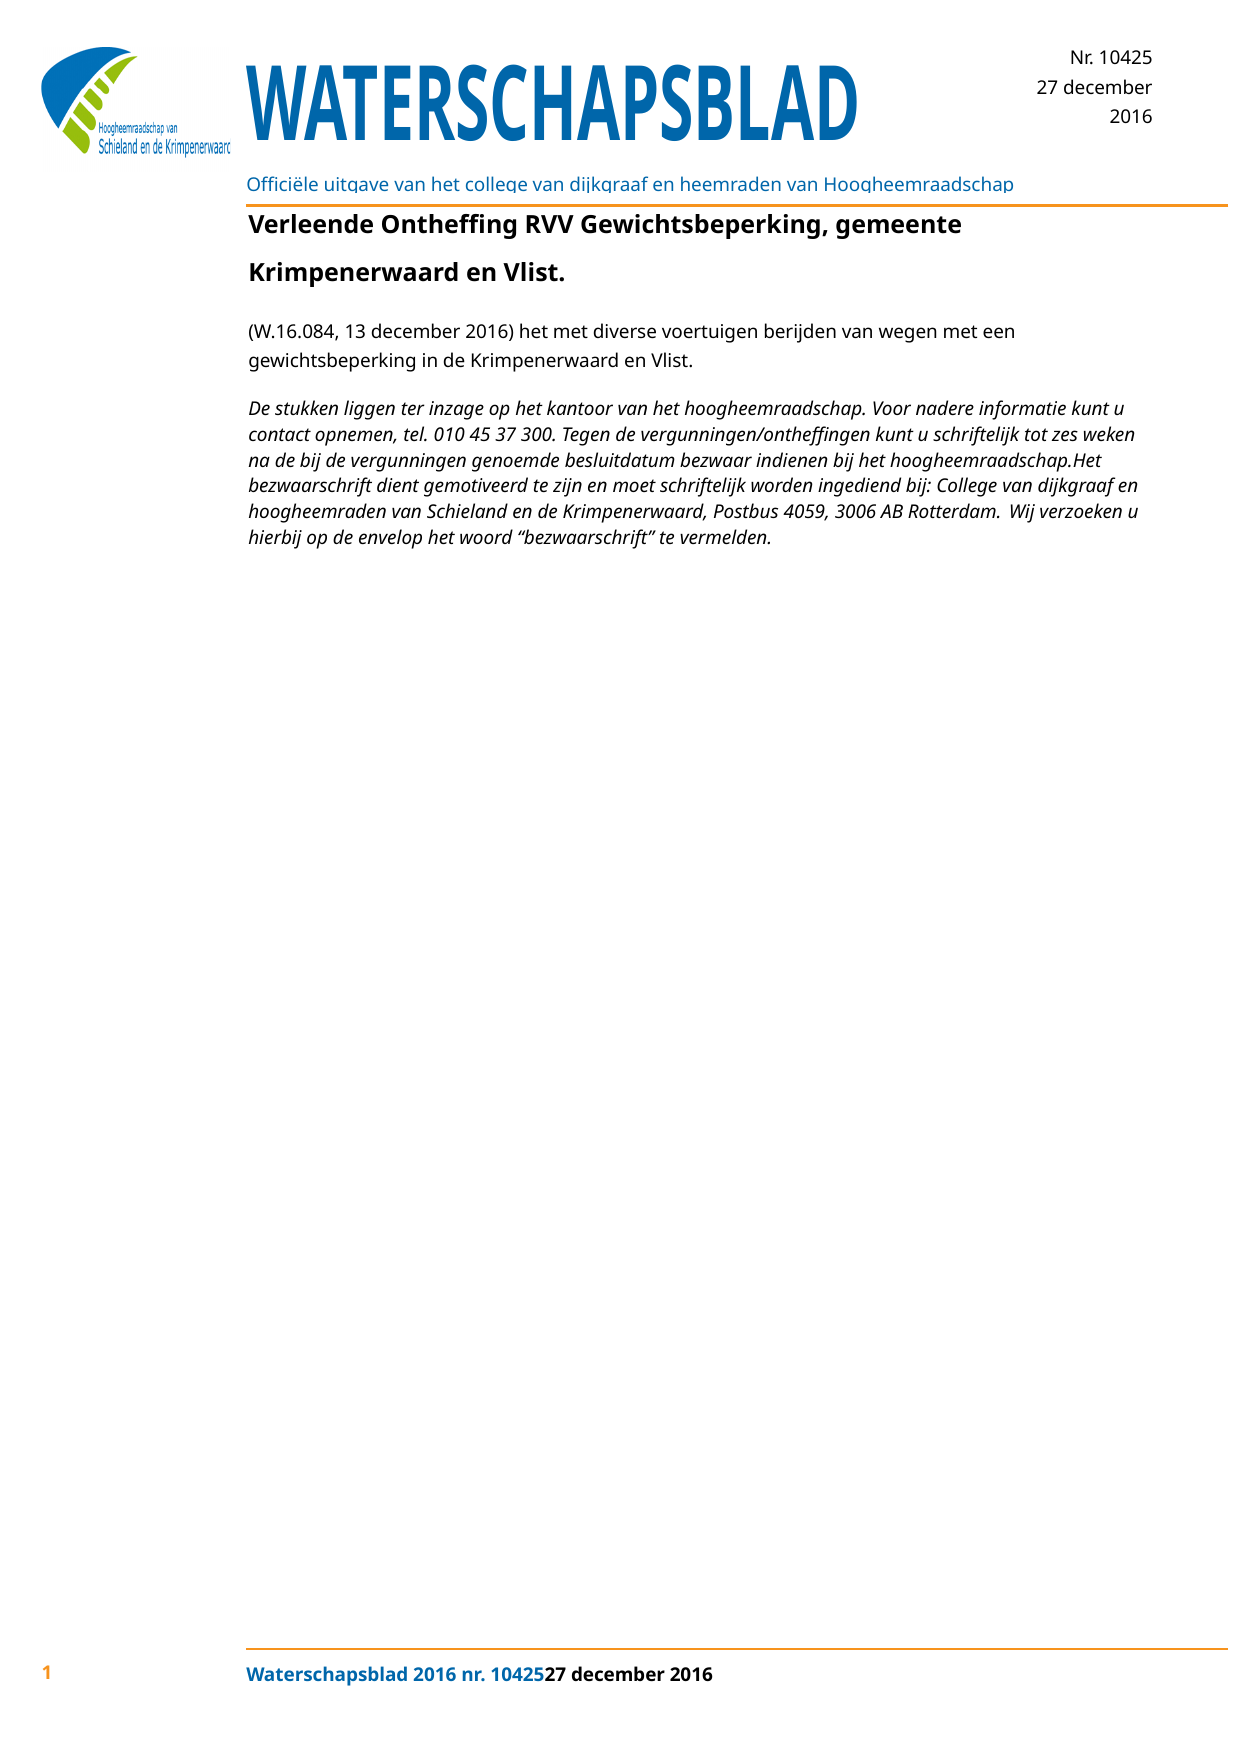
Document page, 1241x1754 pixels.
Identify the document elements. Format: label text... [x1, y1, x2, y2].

text Verleende Ontheffing RVV Gewichtsbeperking, gemeente Krimpenerwaard en Vlist. [248, 207, 1152, 288]
text De stukken liggen ter inzage op het kantoor van het hoogheemraadschap. Voor nadere informatie kunt u contact opnemen, tel. 010 45 37 300. Tegen de vergunningen/ontheffingen kunt u schriftelijk tot zes weken na de bij de vergunningen genoemde besluitdatum bezwaar indienen bij het hoogheemraadschap.Het bezwaarschrift dient gemotiveerd te zijn en moet schriftelijk worden ingediend bij: College van dijkgraaf en hoogheemraden van Schieland en de Krimpenerwaard, Postbus 4059, 3006 AB Rotterdam. Wij verzoeken u hierbij op de envelop het woord “bezwaarschrift” te vermelden. [248, 395, 1152, 550]
text (W.16.084, 13 december 2016) het met diverse voertuigen berijden van wegen met een gewichtsbeperking in de Krimpenerwaard en Vlist. [248, 318, 1152, 373]
picture [41, 47, 231, 172]
